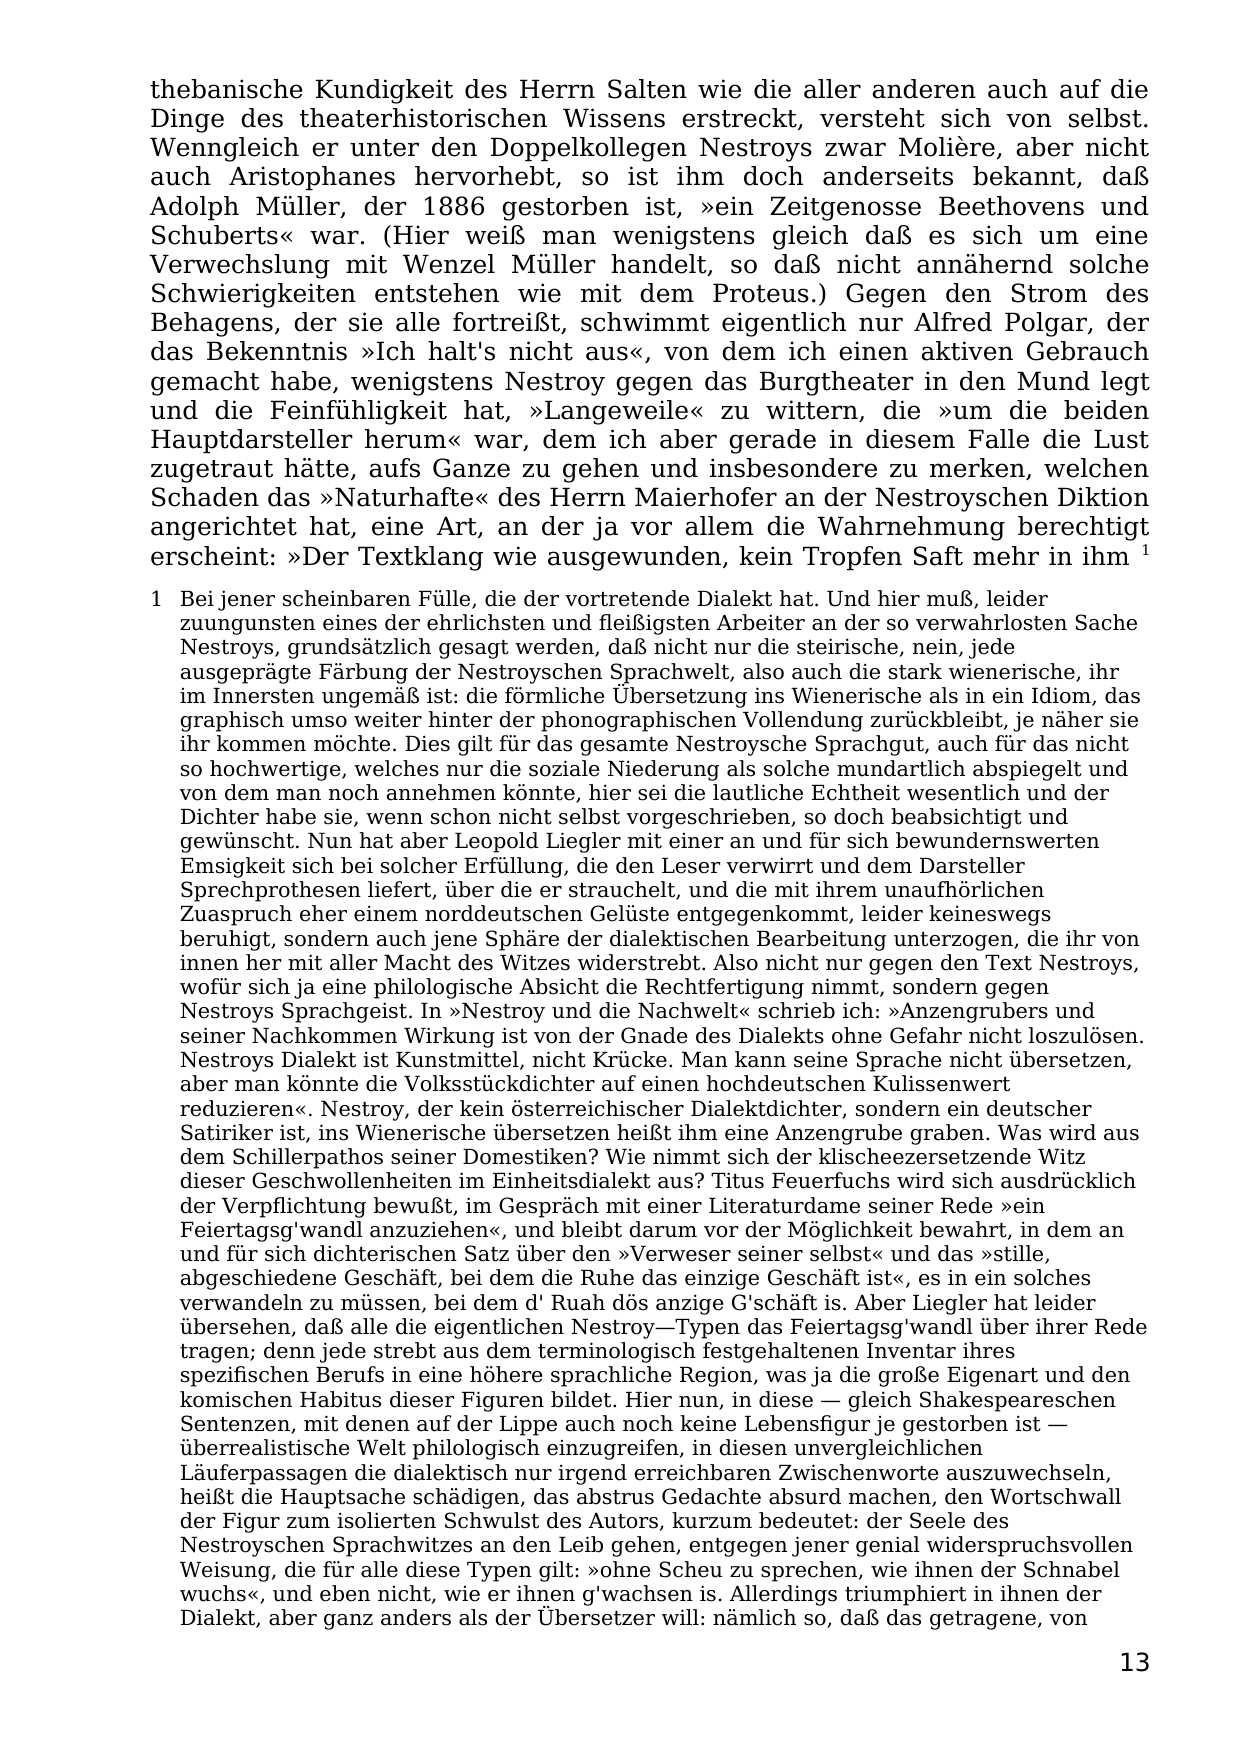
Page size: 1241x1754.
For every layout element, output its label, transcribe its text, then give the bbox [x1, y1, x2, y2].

text Bei jener scheinbaren Fülle, die der vortretende Dialekt hat. Und hier muß, leider zuungunsten eines der ehrlichsten und fleißigsten Arbeiter an der so verwahrlosten Sache Nestroys, grundsätzlich gesagt werden, daß nicht nur die steirische, nein, jede ausgeprägte Färbung der Nestroyschen Sprachwelt, also auch die stark wienerische, ihr im Innersten ungemäß ist: die förmliche Übersetzung ins Wienerische als in ein Idiom, das graphisch umso weiter hinter der phonographischen Vollendung zurückbleibt, je näher sie ihr kommen möchte. Dies gilt für das gesamte Nestroysche Sprachgut, auch für das nicht so hochwertige, welches nur die soziale Niederung als solche mundartlich abspiegelt und von dem man noch annehmen könnte, hier sei die lautliche Echtheit wesentlich und der Dichter habe sie, wenn schon nicht selbst vorgeschrieben, so doch beabsichtigt und gewünscht. Nun hat aber Leopold Liegler mit einer an und für sich bewundernswerten Emsigkeit sich bei solcher Erfüllung, die den Leser verwirrt und dem Darsteller Sprechprothesen liefert, über die er strauchelt, und die mit ihrem unaufhörlichen Zuaspruch eher einem norddeutschen Gelüste entgegenkommt, leider keineswegs beruhigt, sondern auch jene Sphäre der dialektischen Bearbeitung unterzogen, die ihr von innen her mit aller Macht des Witzes widerstrebt. Also nicht nur gegen den Text Nestroys, wofür sich ja eine philologische Absicht die Rechtfertigung nimmt, sondern gegen Nestroys Sprachgeist. In »Nestroy und die Nachwelt« schrieb ich: »Anzengrubers und seiner Nachkommen Wirkung ist von der Gnade des Dialekts ohne Gefahr nicht loszulösen. Nestroys Dialekt ist Kunstmittel, nicht Krücke. Man kann seine Sprache nicht übersetzen, aber man könnte die Volksstückdichter auf einen hochdeutschen Kulissenwert reduzieren«. Nestroy, der kein österreichischer Dialektdichter, sondern ein deutscher Satiriker ist, ins Wienerische übersetzen heißt ihm eine Anzengrube graben. Was wird aus dem Schillerpathos seiner Domestiken? Wie nimmt sich der klischeezersetzende Witz dieser Geschwollenheiten im Einheitsdialekt aus? Titus Feuerfuchs wird sich ausdrücklich der Verpflichtung bewußt, im Gespräch mit einer Literaturdame seiner Rede »ein Feiertagsg'wandl anzuziehen«, und bleibt darum vor der Möglichkeit bewahrt, in dem an und für sich dichterischen Satz über den »Verweser seiner selbst« und das »stille, abgeschiedene Geschäft, bei dem die Ruhe das einzige Geschäft ist«, es in ein solches verwandeln zu müssen, bei dem d' Ruah dös anzige G'schäft is. Aber Liegler hat leider übersehen, daß alle die eigentlichen Nestroy—Typen das Feiertagsg'wandl über ihrer Rede tragen; denn jede strebt aus dem terminologisch festgehaltenen Inventar ihres spezifischen Berufs in eine höhere sprachliche Region, was ja die große Eigenart und den komischen Habitus dieser Figuren bildet. Hier nun, in diese — gleich Shakespeareschen Sentenzen, mit denen auf der Lippe auch noch keine Lebensfigur je gestorben ist — überrealistische Welt philologisch einzugreifen, in diesen unvergleichlichen Läuferpassagen die dialektisch nur irgend erreichbaren Zwischenworte auszuwechseln, heißt die Hauptsache schädigen, das abstrus Gedachte absurd machen, den Wortschwall der Figur zum isolierten Schwulst des Autors, kurzum bedeutet: der Seele des Nestroyschen Sprachwitzes an den Leib gehen, entgegen jener genial widerspruchsvollen Weisung, die für alle diese Typen gilt: »ohne Scheu zu sprechen, wie ihnen der Schnabel wuchs«, und eben nicht, wie er ihnen g'wachsen is. Allerdings triumphiert in ihnen der Dialekt, aber ganz anders als der Übersetzer will: nämlich so, daß das getragene, von [150, 587, 1151, 1631]
text Dieser Herzschlag war im Burgtheater erdrosselt; kein Mensch hat ihn gehört, niemand auch nur verstanden, was da vorgehe. Und wie im zweiten Akt der Tischlergesell — in jedem Zug des Grams und des Glücks Verkörperung des Girardi—Tons — mit seiner Peppi, die er »in die Kiste auf die Geldsäcke hebt«, geradenwegs ins Märchen abgeht, davon war nichts zu spüren, und nur der intelligente Auernheimer fand, daß der Leim von den Dreien »der Dümmste« sei. Man könnte zweifeln, ob sie weniger die fehlenden Feinheiten gemerkt haben oder mehr von der vorhandenen Verdickung entzückt waren, und es würde sich wohl lohnen, an jeder Zeile, die da geschrieben wurde, mit dem Unwert der Leistung zugleich das Niveau der Besprechung darzustellen. Wenn ich aber die Proben, die ich gewähren kann, neben das Maß meiner eigenen Begehrlichkeit halte, so kann ich nur ein Nestroy—Wort zitieren, vor dessen Zeitlosigkeit auch Herrn Liebstöckl die Eignung für die »heutige Zeit« unerheblich scheinen wird: »Das ist grad so viel, als wenn man einem Walfisch eine Biskoten gibt.« Er kann zur Not noch Herrn Salten verschlingen, der an der Aufführung »strömendes Behagen« feststellt und an Herrn Thallers Zwirn, in dessen Wesen »wie ein leises Echo die ungeheure Heiterkeit des alten Wien tönt«, mit besonderem Entzücken seinen Abgang mit dem wiederholten »I halt's net aus«' »zugleich komisch und ergreifend«, beobachtet. Dieses »Ich halt's nicht aus«, das meiner Stimmung an diesem Abend entsprach und besonders beim Abgang dieses Zwirn, war ganz wie der des Knieriem völlig pathosfrei gehalten und ohne jede Fernsicht in den Abgrund, aus dem es nur eine Rettung durch die Geistermacht gibt. Es ist ein Schrei der Herzensangst, den man dem Experiment Kainz in dieser Rolle geglaubt haben mag. Daß sich die thebanische Kundigkeit des Herrn Salten wie die aller anderen auch auf die Dinge des theaterhistorischen Wissens erstreckt, versteht sich von selbst. Wenngleich er unter den Doppelkollegen Nestroys zwar Molière, aber nicht auch Aristophanes hervorhebt, so ist ihm doch anderseits bekannt, daß Adolph Müller, der 1886 gestorben ist, »ein Zeitgenosse Beethovens und Schuberts« war. (Hier weiß man wenigstens gleich daß es sich um eine Verwechslung mit Wenzel Müller handelt, so daß nicht annähernd solche Schwierigkeiten entstehen wie mit dem Proteus.) Gegen den Strom des Behagens, der sie alle fortreißt, schwimmt eigentlich nur Alfred Polgar, der das Bekenntnis »Ich halt's nicht aus«, von dem ich einen aktiven Gebrauch gemacht habe, wenigstens Nestroy gegen das Burgtheater in den Mund legt und die Feinfühligkeit hat, »Langeweile« zu wittern, die »um die beiden Hauptdarsteller herum« war, dem ich aber gerade in diesem Falle die Lust zugetraut hätte, aufs Ganze zu gehen und insbesondere zu merken, welchen Schaden das »Naturhafte« des Herrn Maierhofer an der Nestroyschen Diktion angerichtet hat, eine Art, an der ja vor allem die Wahrnehmung berechtigt erscheint: »Der Textklang wie ausgewunden, kein Tropfen Saft mehr in ihm «. Denn von welchem Kritiker wäre eine ernsthaftere Zurückweisung der Ohnmacht, die sich am Wort vergriffen hat, zu erwarten gewesen? Einer Regie, die bloß handwerksmäßig, doch keineswegs im ehrlichen Sinne dieser Handwerkertypen, den Vordergrund bestellte und alles Wesen, szenisch wie sprachlich, ins Mandelbogige übertrug, Nestroy ausgebaut und verflacht hat, so daß nirgends, in keinem Satz und in keiner Bewegung, ein Hintergrund war und nirgends ein Abgrund, nicht die Spur einer Verbindung szenischen Geschehens mit der Geisterwelt und der Welt des Geistes, nur das Nebeneinander der Albernheiten einer Zauberhandlung und einer Heurigenunterhaltung, Gschnas und Gspaß. Der Prolog, wo der Chor »Wir werden euch schon Mores lehren« als ein Grabgesang verzogen wurde, der Feenkönig aus einem Vereinstheater hergezaubert schien, doch in dem Wettstreit der Feen das hohlgemute Burgtheater von heute zu erkennen war, weckte die Empfindung des Richters in »Maß für Maß«: »Dies währt wohl eine Winternacht in Rußland, wenn Nächte dort am längsten sind. Ich geh und überlass' euch diese Untersuchung: Ich hoff', ihr findet Grund, sie all' zu stäupen.« Ich blieb und fand ihn. Ein böser Geist stieg aus der Versenkung auf, der als ein Stück Burschenherrlichkeit bei Krambambuli und Pfeife an einem Tische saß, mit einem kleinen Hieb und etwas Hakenkreuz, und so wenig wie seinen Augen mochte man seinen Ohren trauen, als in diesem verblüffenden Moment das Orchester statt der Müllerschen Musik die Guschelbauerklänge »Weil i a alter Drahrer bin« rauschend anhub, zu denen man sich doch wieder eher eine Erscheinung, die den Stößer schwenkt, gedacht hätte. Ein Einfall, so bunt wie dürftig, so sinnig wie schäbig, der den Geist der kommenden künstlerischen Begebenheiten gleich zauberhaft enthüllte, geradezu den Vorsatz Nestroys und aller Genien des Hauses musikalisch illustrierte, sich im Grab umzudrahn, und dem Kritiker der Reichspost die Anerkennung einer zwar etwas kühnen, aber nicht üblen »Anachronie« abgewann, während ich mich still grämte, daß da nicht schon lieber die Begleitmusik von der Resitant genommen war. Durchaus zufrieden war jener mit Herrn Zeska, nicht nur als dem Regisseur von solcher Ideenfülle, sondern auch als Darsteller des »naturgetreu gejüdelten Hausierers«. Denn eben darauf, also auf die abgetakelte Charge, die schon den Hitler zum Philosemiten machen müßte, kommt es in der Szene des Loshandels bekanntlich an, und nicht etwa darauf, daß die Geisterwelt einen Versucher schickt. Den vermöchte Herr Zeska freilich weder darstellerisch zu bewältigen noch regiemäßig in die Handlung einzustellen, in der der dreifache Lotterietreffertraum zur Einfältigkeit wird, wenn der Zufall so sich mit einer realistischen Figur verknüpft, die ihre zweifelhafte Komik im singenden Abjüdeln der Losnummern betätigt. Der Burgtheaterregisseur Nestroys, der dies Genre jedenfalls dem neuen Kurs zuliebe pflegt, weiß mit einem solchen, wenngleich stummen Hausierer auch eine Straßenszene im »Jux« zu beleben, wodurch er sich freilich das Verdienst erwirbt, die Aufmerksamkeit von den Sprechern abzulenken; denn mit der Heiterkeit, die ein die Passanten in den Laden zerrender Jud erweckt, können es selbst die Komiker des Burgtheaters nicht aufnehmen. Und wer unter diesem Publikum und seiner geistigen Elite würde, da er eine geisterhafte Überhöhung der Szene ja doch nicht spürte, sie im Burgtheater anno 1924 vermissen? Selbst die im Natürlichen seßhafte Begabung, die sich episodisch hin und wieder anzeigt oder noch von früher vorhanden ist, wird durch solche Führung gehemmt, wie etwa Fräulein Seidler als Peppi, die im Gespräch mit einem andern Knieriem wohl das Zeug hätte zur herzigen Ahnungslosigkeit der Gestalt, die da »nicht an den Kometen glaubt« und infolgedessen »Augen machen wird«. Zu schmächtig für die Explosionen des Vaters Hobelmann in der berühmten Briefszene, hat Herr Moser doch als einer der spärlichen Burgtheaterreste echte sprachliche Politur. Ein gutes Bild machen auch die Darstellerinnen der Familie Palpiti: Frau Lewinsky, ehedem Gattin des großen Namensträgers, heute nicht nur im Abstand der dürftigen Generation, sondern durch gereiftes Können der edlen Erbschaft wert; Fräulein Glossy, die als Camilla bloß nicht durch italienischen Akzent, sondern durch gestelztes Hochdeutsch vor dem Zwirn die Purkersdorferin kaschieren müßte, der er dann schon die »wällische Aussprache« glauben wird; Fräulein Percy, ein parodistisches Talent, dessen Schärfe man aber auch zur Zerstörung des Köhlerhüttenzaubers im »Alpenkönig« beitragen läßt. Hauptsächlich durch sie war das Quodlibet der erträglichste Moment der Aufführung, wiewohl auch hier — vermutlich weil das dreifache Durchhalten der Operntravestie nicht zu erlangen war — Nestroy verfälscht wurde, teils durch Benützung seiner anderen Quodlibets (Motiv: Bin ich nicht a schöner Kerl Kerl Kerl, g'wachsen wie a Pfeifenröhrl —röhrl —röhrl), teils wohl auch durch fremde Zutat und indem die Regie sich den geschmackigen Einfall nicht versagte, die Selbstherrlichkeit des theatralischen Unsinns mit einem noblen Straußwalzer zu krönen. Herr Auernheimer, der nebst vielem andern nicht zu wissen scheint, daß diese Quodlibets, als Text nicht lesbar, als musikalischer Abschluß der aus der Wirrnis einer Situation erlösende Purzelbaum waren und durchaus zum Nestroytheater gehörig, tadelt, daß dies »nicht mehr Nestroy, sondern Offenbach« sei. Welch ein Tadel! Sich aber in seiner eigenen Meinung nicht auskennend, findet er sowohl, daß »die Verse stumpfsinnig« seien, wie daß »die Geisteskraft des Dichters uns am Ende auch über solche Geschmacksentgleisungen der Regie hinwegträgt«. Aber es war weiß Gott ihre geringste, sich einmal halbwegs an den Stumpfsinn des Dichters zu halten, wenn sie doch sonst nichts tat, als seine Geisteskraft durch ein Übermaß an Geschmack zu verleugnen. Kaum daß die oder jene Episode von Theaterluft angeweht war, wie der Maler des Herrn Huber (der als »Weinberl« nach ihr schnappen muß und Erleichterung nur vom Schatten des Herrn Treßler empfängt); während in der gleichen Szene dem Herrn Seydelmann an dem einen Satz des Fleischermeisters sofort anzumerken war, daß er eine Generation von Schauspielern herangebildet hat. Und da solch seltene Gelegenheit theatralischer Betrachtung das Gewissen zum Ausdruck dessen zwingt, was der Blick festhielt, und weil mir nun einmal ein Apostroph, der übers Weltmeer kommt, beträchtlicher erscheint als ein Zeppelin, wenigstens in dem Sinne, daß die Menschheit jenem weit weniger noch als diesem gewachsen sein dürfte, so möchte ich schließlich auf den »ersten Bedienten« des Herrn Moncza hinweisen, der wie das alte Burgtheater aussieht, das Arnsburgtheater und mir in der Bühnenluft weit zuständiger vorkommt als etwa die Gestalt des Herrn Karlheinz Martin, die, für Nestroy noch nicht bemüht, vor jenem Eingang der Entwicklung steht, welcher den dort Beschäftigten leider nicht verboten ist. Alles in allem (und ehe mich besagte Entwicklung zu einem Seitenblick nötigt), möchte ich die unter den kundigen Thebanern erörterte Doktorfrage, ob Nestroy ins Burgtheater gehört, nach meinen Eindrücken immerhin so beantworten, daß er dorthin gehören würde, wenn ihn dort die Schauspieler des Lustspieltheaters, die ich an der Arbeit von »Eine Wohnung zu vermieten« gesehen habe, aufführen wollten und Herr Jarno die Regie hätte. Da wäre noch etwas wie ein Zusammenhang mit dem Element der Dichtung gegeben oder durchsetzbar, und wenn heute schon nicht gerade die gebietende Geste vorrätig wäre, mit welcher die nach dem Firmament weisende und ein G'mischt's herbeiwinkende Gestalt Nestroys bildhaft überliefert ist, der Rüpel von Shakespearescher Unform, der tief ins Glas blickt, um die Sterne zu betrachten, stände doch bei Herrn Sachs wie bei Herrn Kneidinger statt eines Thaddädls da, ganz anders dränge dieses Schusterbasses Grundgewalt zu Planeten und Kometen, und um und durch solchen Mittelpunkt wäre nicht die Langeweile zu spüren, die manche kritische Stimme zu bekennen nicht umhin konnte und die gleich beim Aufgehen des Vorhangs als ein Zauberrahmen fixiert schien, indem sich die Drohung »Wir werden euch schon Mores lehren« gegen diejenigen richtete, die vom heutigen Burgtheater mehr als solche verlangen, nämlich Humores. Denn es treibt sich ein böser Geist im Land herum, der sich der Herzen unserer Söhne bemächtigt und sie vom Pfade einer Ordnung gelockt hat, die das Unzulängliche Ereignis werden läßt. Wenn dieser böse Geist nicht gebannt wird, sondern im Gegenteil der Vorstellung des »Lumpazivagabundus« beiwohnt, sind sie verloren und allen möglichen Erkenntnissen über die Lage des heutigen Theaters zugänglich, die weiß Gott kein lustiges Elend ist. [150, 75, 1151, 571]
